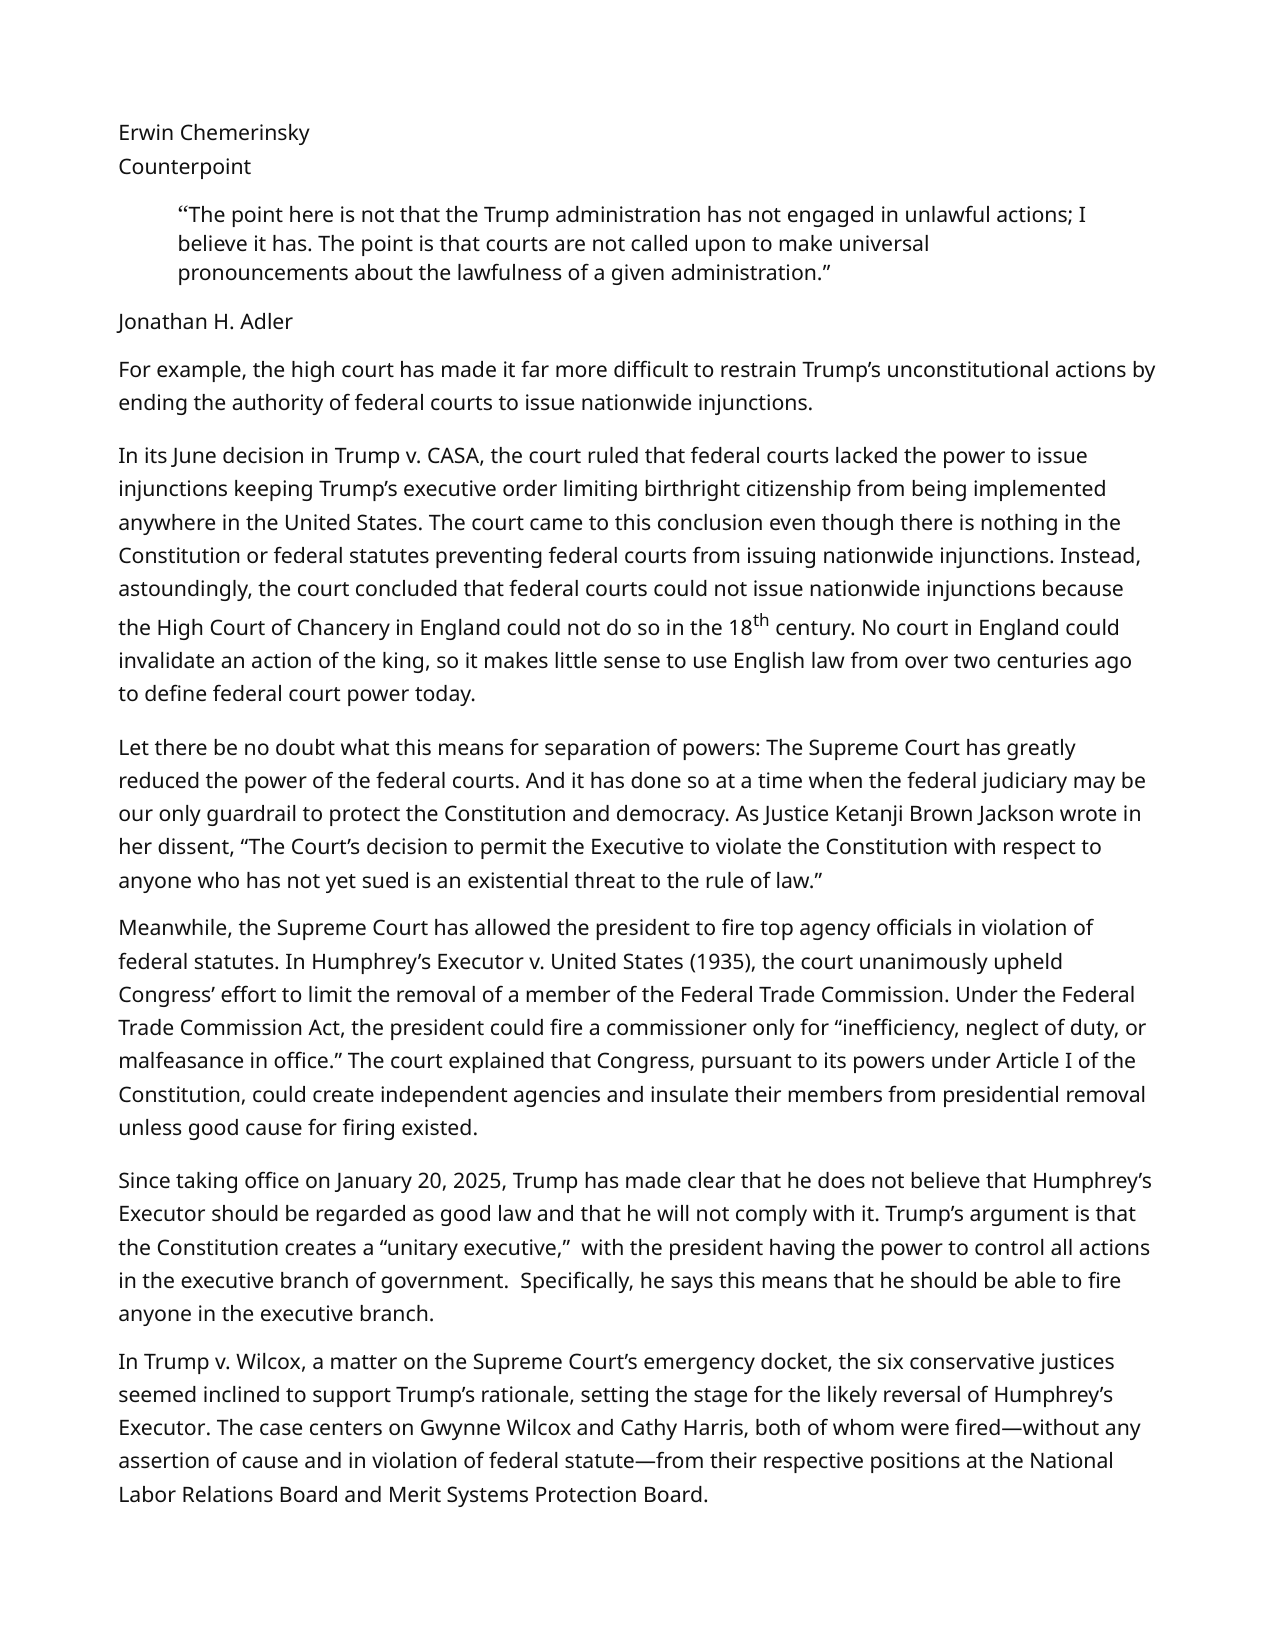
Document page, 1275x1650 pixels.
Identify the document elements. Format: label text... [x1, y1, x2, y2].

text Erwin Chemerinsky [118, 118, 1157, 147]
text Meanwhile, the Supreme Court has allowed the president to fire top agency officials in violation of federal statutes. In Humphrey’s Executor v. United States (1935), the court unanimously upheld Congress’ effort to limit the removal of a member of the Federal Trade Commission. Under the Federal Trade Commission Act, the president could fire a commissioner only for “inefficiency, neglect of duty, or malfeasance in office.” The court explained that Congress, pursuant to its powers under Article I of the Constitution, could create independent agencies and insulate their members from presidential removal unless good cause for firing existed. [118, 913, 1157, 1141]
text Let there be no doubt what this means for separation of powers: The Supreme Court has greatly reduced the power of the federal courts. And it has done so at a time when the federal judiciary may be our only guardrail to protect the Constitution and democracy. As Justice Ketanji Brown Jackson wrote in her dissent, “The Court’s decision to permit the Executive to violate the Constitution with respect to anyone who has not yet sued is an existential threat to the rule of law.” [118, 732, 1157, 894]
text For example, the high court has made it far more difficult to restrain Trump’s unconstitutional actions by ending the authority of federal courts to issue nationwide injunctions. [118, 354, 1157, 417]
text Jonathan H. Adler [118, 307, 1157, 336]
text Since taking office on January 20, 2025, Trump has made clear that he does not believe that Humphrey’s Executor should be regarded as good law and that he will not comply with it. Trump’s argument is that the Constitution creates a “unitary executive,” with the president having the power to control all actions in the executive branch of government. Specifically, he says this means that he should be able to fire anyone in the executive branch. [118, 1166, 1157, 1328]
text In Trump v. Wilcox, a matter on the Supreme Court’s emergency docket, the six conservative justices seemed inclined to support Trump’s rationale, setting the stage for the likely reversal of Humphrey’s Executor. The case centers on Gwynne Wilcox and Cathy Harris, both of whom were fired—without any assertion of cause and in violation of federal statute—from their respective positions at the National Labor Relations Board and Merit Systems Protection Board. [118, 1346, 1157, 1508]
text “The point here is not that the Trump administration has not engaged in unlawful actions; I believe it has. The point is that courts are not called upon to make universal pronouncements about the lawfulness of a given administration.” [177, 199, 1098, 287]
text Counterpoint [118, 151, 1157, 180]
text In its June decision in Trump v. CASA, the court ruled that federal courts lacked the power to issue injunctions keeping Trump’s executive order limiting birthright citizenship from being implemented anywhere in the United States. The court came to this conclusion even though there is nothing in the Constitution or federal statutes preventing federal courts from issuing nationwide injunctions. Instead, astoundingly, the court concluded that federal courts could not issue nationwide injunctions because the High Court of Chancery in England could not do so in the 18th century. No court in England could invalidate an action of the king, so it makes little sense to use English law from over two centuries ago to define federal court power today. [118, 441, 1157, 708]
